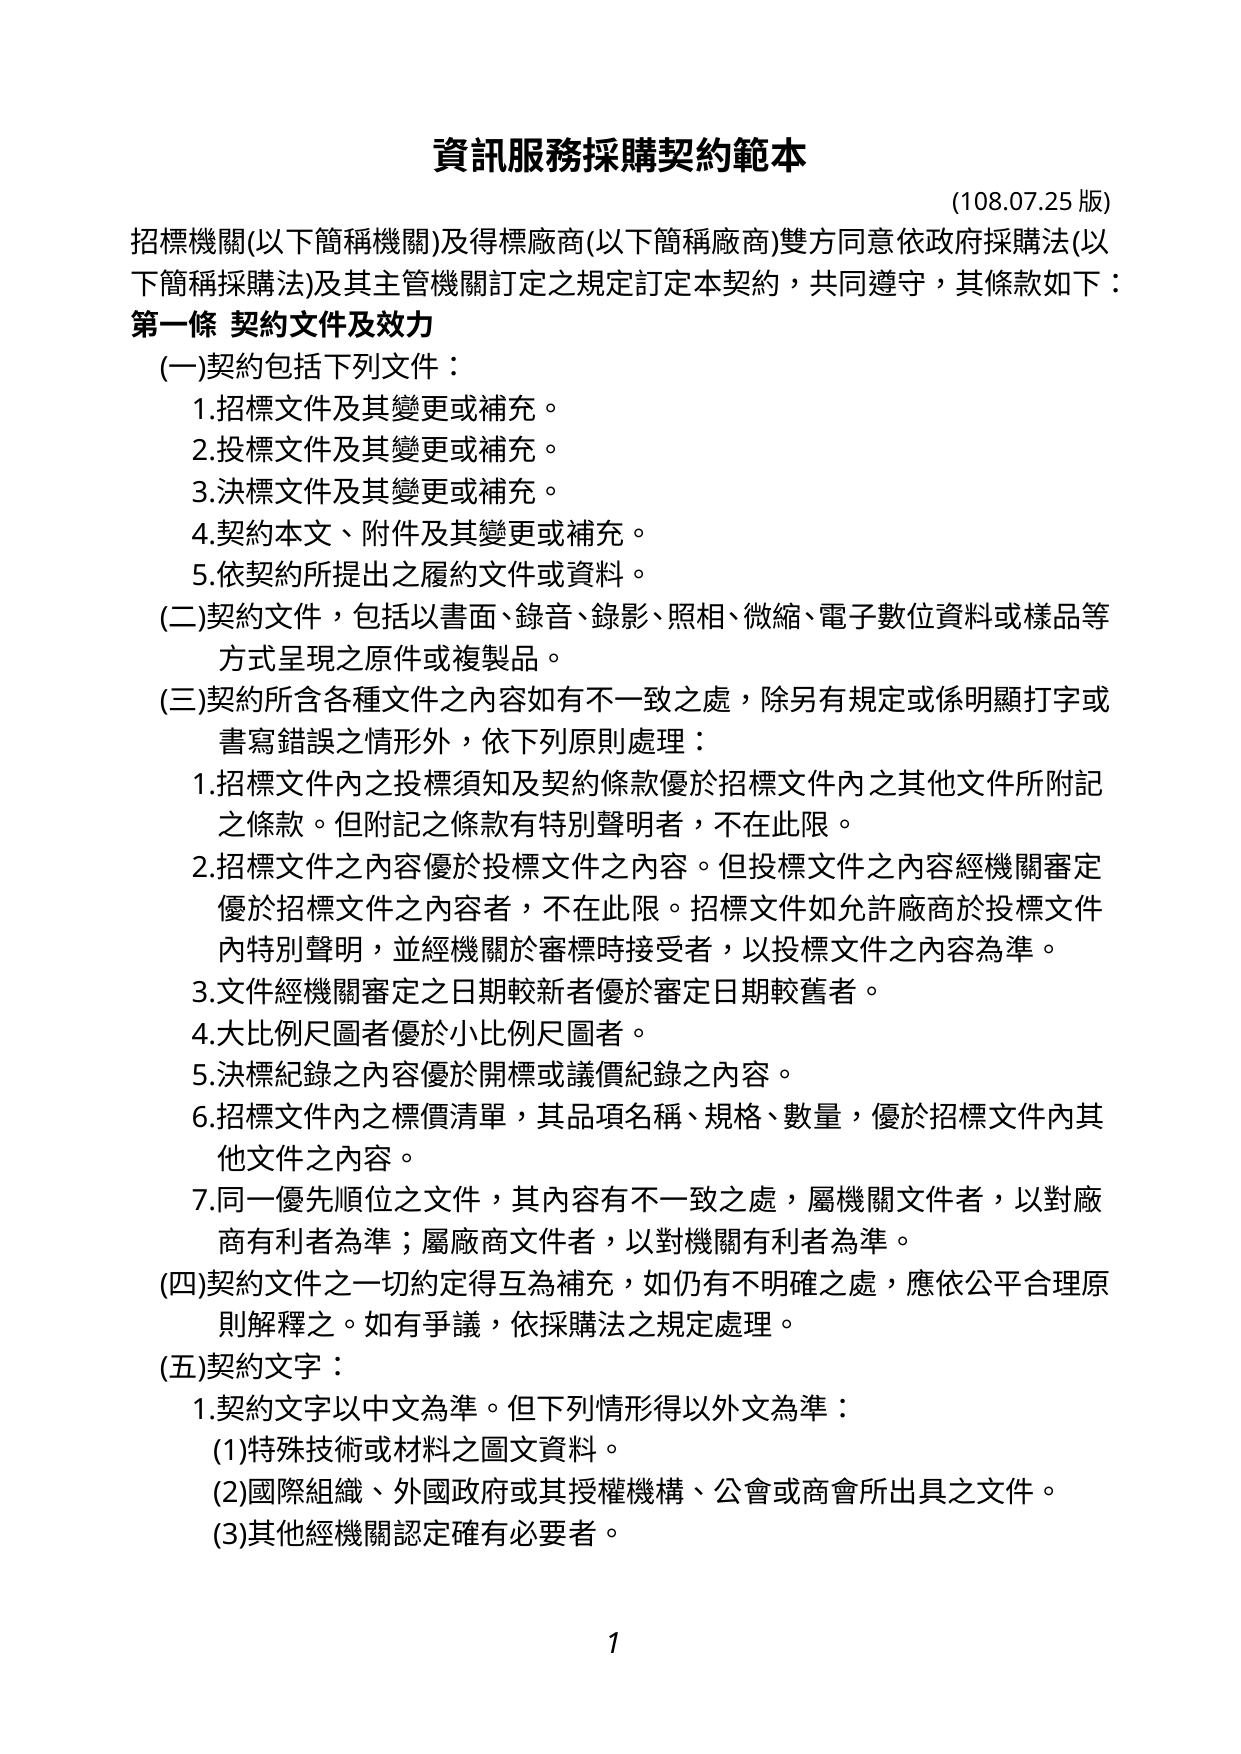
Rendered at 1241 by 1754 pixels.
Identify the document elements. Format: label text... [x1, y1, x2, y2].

text (五)契約文字： [159, 1344, 1110, 1386]
text 1.招標文件及其變更或補充。 [191, 386, 1104, 427]
text (三)契約所含各種文件之內容如有不一致之處，除另有規定或係明顯打字或書寫錯誤之情形外，依下列原則處理： [159, 677, 1110, 761]
text (1)特殊技術或材料之圖文資料。 [213, 1427, 1110, 1469]
text 3.決標文件及其變更或補充。 [191, 469, 1104, 511]
text 4.大比例尺圖者優於小比例尺圖者。 [191, 1011, 1104, 1052]
text 2.招標文件之內容優於投標文件之內容。但投標文件之內容經機關審定優於招標文件之內容者，不在此限。招標文件如允許廠商於投標文件內特別聲明，並經機關於審標時接受者，以投標文件之內容為準。 [191, 844, 1104, 969]
text (3)其他經機關認定確有必要者。 [213, 1511, 1110, 1552]
text 3.文件經機關審定之日期較新者優於審定日期較舊者。 [191, 969, 1104, 1011]
text 5.決標紀錄之內容優於開標或議價紀錄之內容。 [191, 1052, 1104, 1094]
text 資訊服務採購契約範本 [130, 136, 1110, 177]
text (2)國際組織、外國政府或其授權機構、公會或商會所出具之文件。 [213, 1469, 1110, 1511]
text (一)契約包括下列文件： [159, 344, 1110, 386]
text (108.07.25版) [130, 177, 1110, 219]
text 6.招標文件內之標價清單，其品項名稱、規格、數量，優於招標文件內其他文件之內容。 [191, 1094, 1104, 1177]
text (四)契約文件之一切約定得互為補充，如仍有不明確之處，應依公平合理原則解釋之。如有爭議，依採購法之規定處理。 [159, 1261, 1110, 1344]
text 第一條 契約文件及效力 [130, 302, 1110, 344]
text 1.招標文件內之投標須知及契約條款優於招標文件內之其他文件所附記之條款。但附記之條款有特別聲明者，不在此限。 [191, 761, 1104, 844]
text 1.契約文字以中文為準。但下列情形得以外文為準： [191, 1386, 1104, 1427]
text 招標機關(以下簡稱機關)及得標廠商(以下簡稱廠商)雙方同意依政府採購法(以下簡稱採購法)及其主管機關訂定之規定訂定本契約，共同遵守，其條款如下： [130, 219, 1110, 302]
text 5.依契約所提出之履約文件或資料。 [191, 552, 1104, 594]
text 2.投標文件及其變更或補充。 [191, 427, 1104, 469]
text 4.契約本文、附件及其變更或補充。 [191, 511, 1104, 552]
text 7.同一優先順位之文件，其內容有不一致之處，屬機關文件者，以對廠商有利者為準；屬廠商文件者，以對機關有利者為準。 [191, 1177, 1104, 1261]
text (二)契約文件，包括以書面、錄音、錄影、照相、微縮、電子數位資料或樣品等方式呈現之原件或複製品。 [159, 594, 1110, 677]
